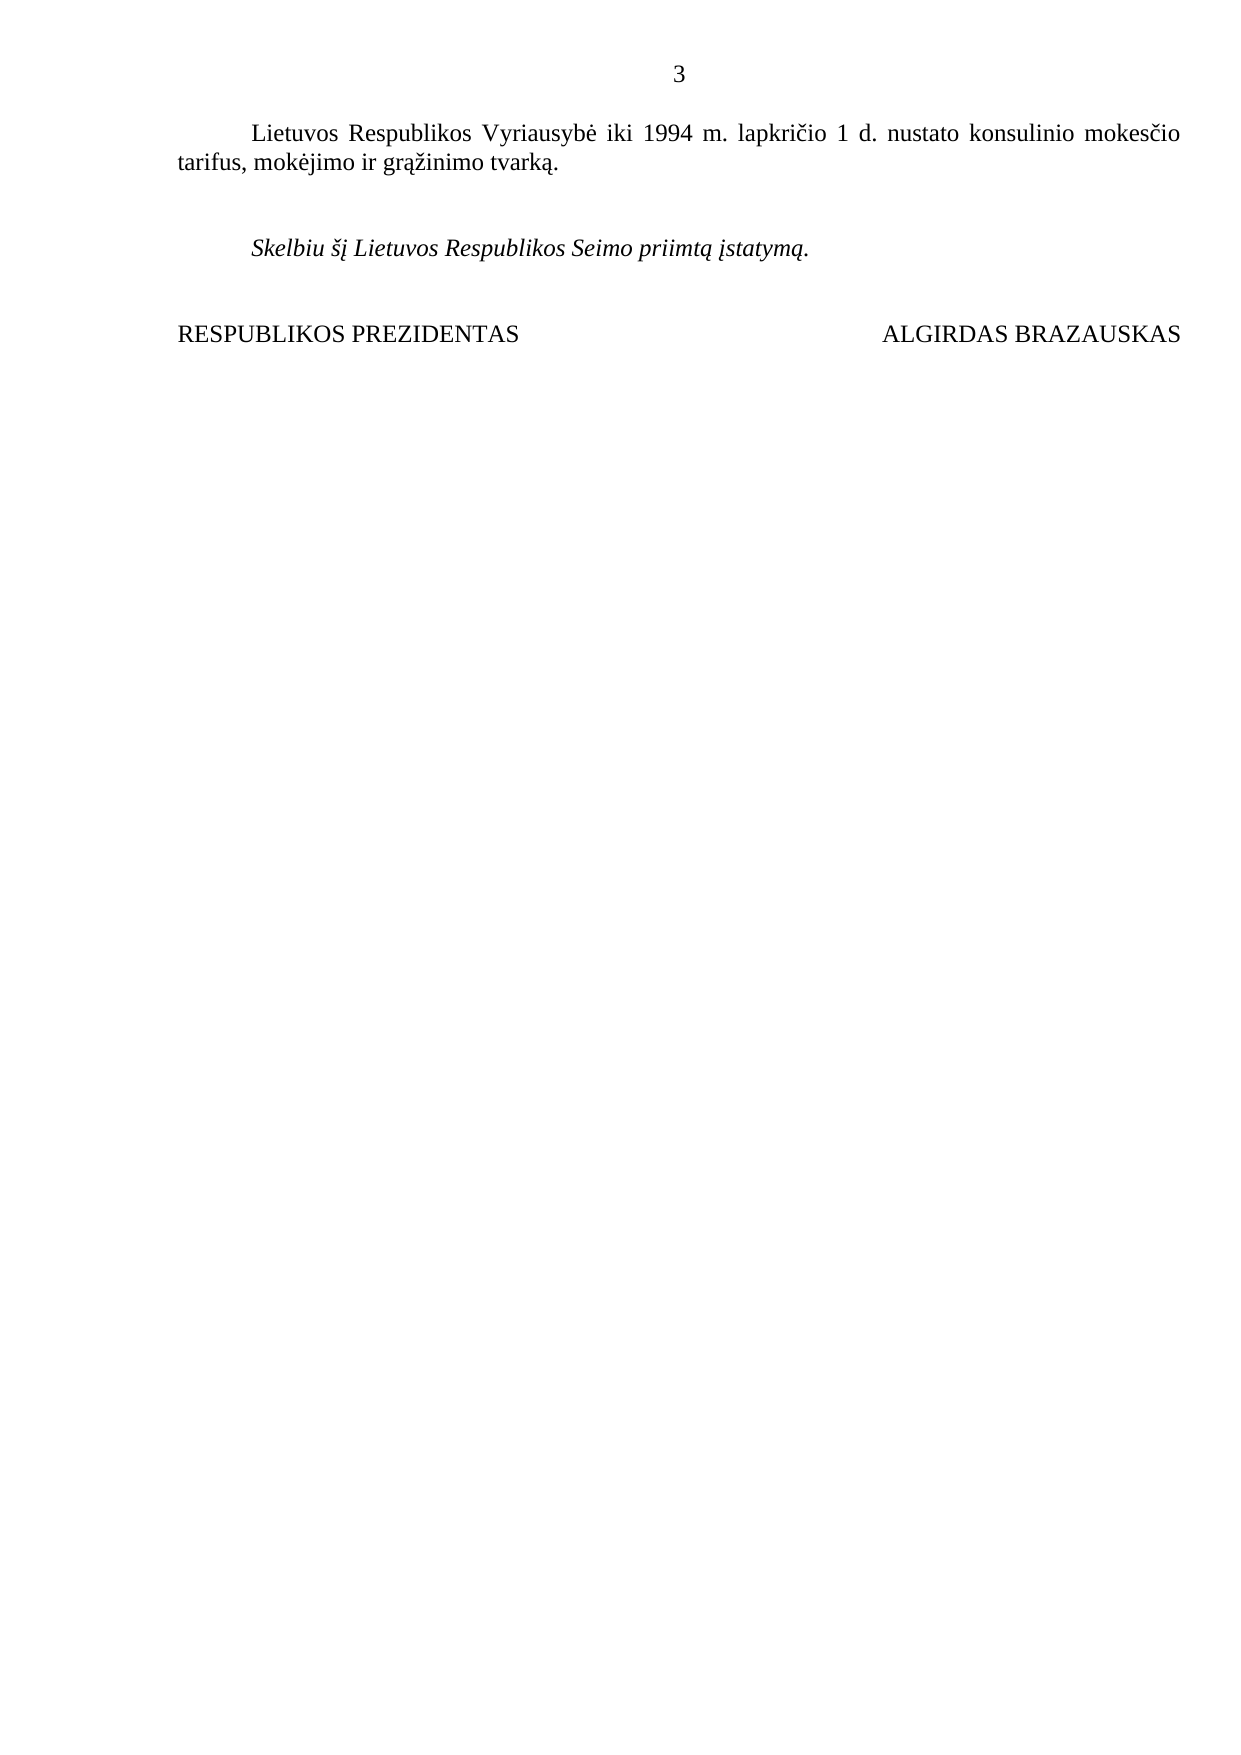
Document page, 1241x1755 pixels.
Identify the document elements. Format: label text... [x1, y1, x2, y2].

text RESPUBLIKOS PREZIDENTAS ALGIRDAS BRAZAUSKAS [177, 319, 1181, 348]
text Skelbiu šį Lietuvos Respublikos Seimo priimtą įstatymą. [177, 233, 1181, 262]
text Lietuvos Respublikos Vyriausybė iki 1994 m. lapkričio 1 d. nustato konsulinio mokesčio tarifus, mokėjimo ir grąžinimo tvarką. [177, 118, 1181, 176]
